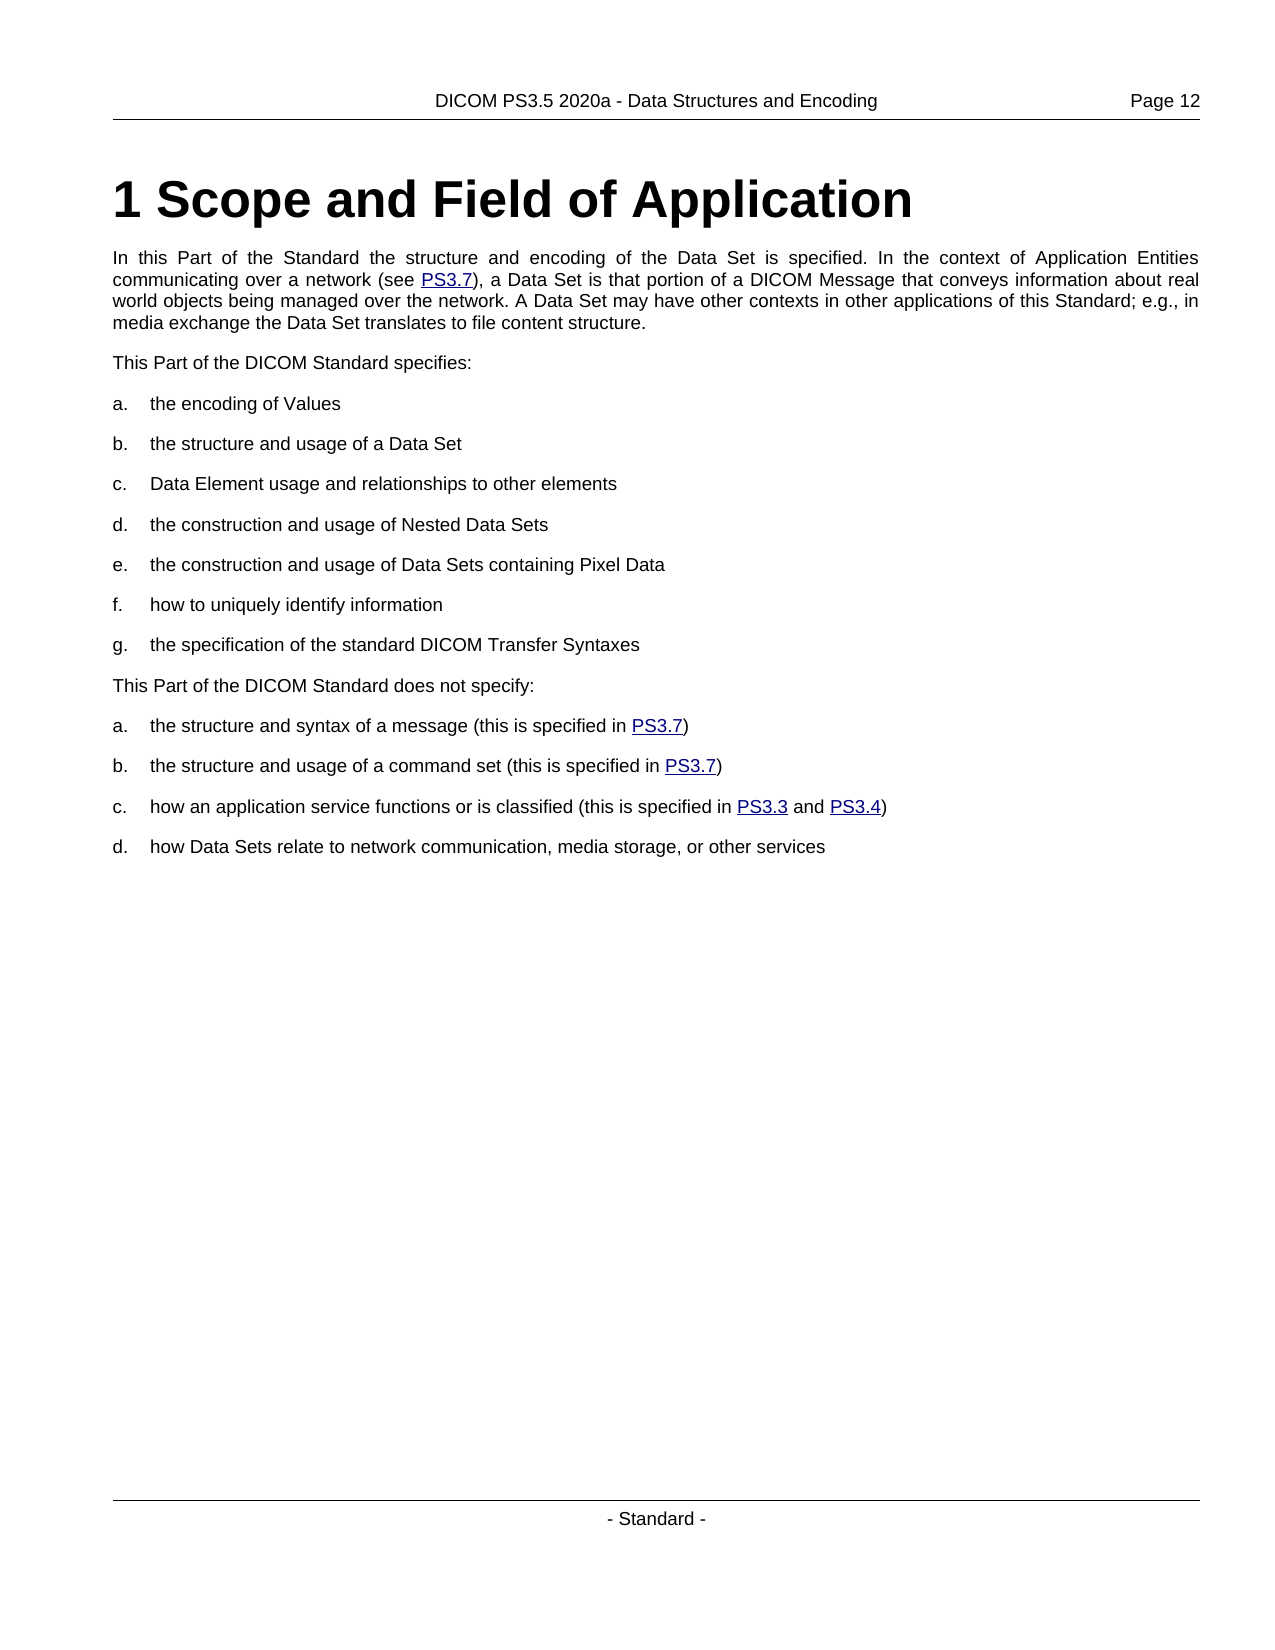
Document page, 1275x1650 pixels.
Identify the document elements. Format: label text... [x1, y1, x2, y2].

text This Part of the DICOM Standard specifies: [112, 352, 1200, 374]
text 1 Scope and Field of Application [112, 169, 1200, 228]
text This Part of the DICOM Standard does not specify: [112, 674, 1200, 696]
text c. Data Element usage and relationships to other elements [112, 473, 1200, 494]
text a. the encoding of Values [112, 392, 1200, 414]
text b. the structure and usage of a command set (this is specified in PS3.7) [112, 755, 1200, 777]
text f. how to uniquely identify information [112, 594, 1200, 616]
text g. the specification of the standard DICOM Transfer Syntaxes [112, 634, 1200, 656]
text a. the structure and syntax of a message (this is specified in PS3.7) [112, 715, 1200, 736]
text In this Part of the Standard the structure and encoding of the Data Set is specified. In the context of Application Entities communicating over a network (see PS3.7), a Data Set is that portion of a DICOM Message that conveys information about real world objects being managed over the network. A Data Set may have other contexts in other applications of this Standard; e.g., in media exchange the Data Set translates to file content structure. [112, 247, 1200, 333]
text d. how Data Sets relate to network communication, media storage, or other services [112, 836, 1200, 857]
text e. the construction and usage of Data Sets containing Pixel Data [112, 554, 1200, 575]
text b. the structure and usage of a Data Set [112, 433, 1200, 454]
text c. how an application service functions or is classified (this is specified in PS3.3 and PS3.4) [112, 796, 1200, 817]
text d. the construction and usage of Nested Data Sets [112, 513, 1200, 535]
